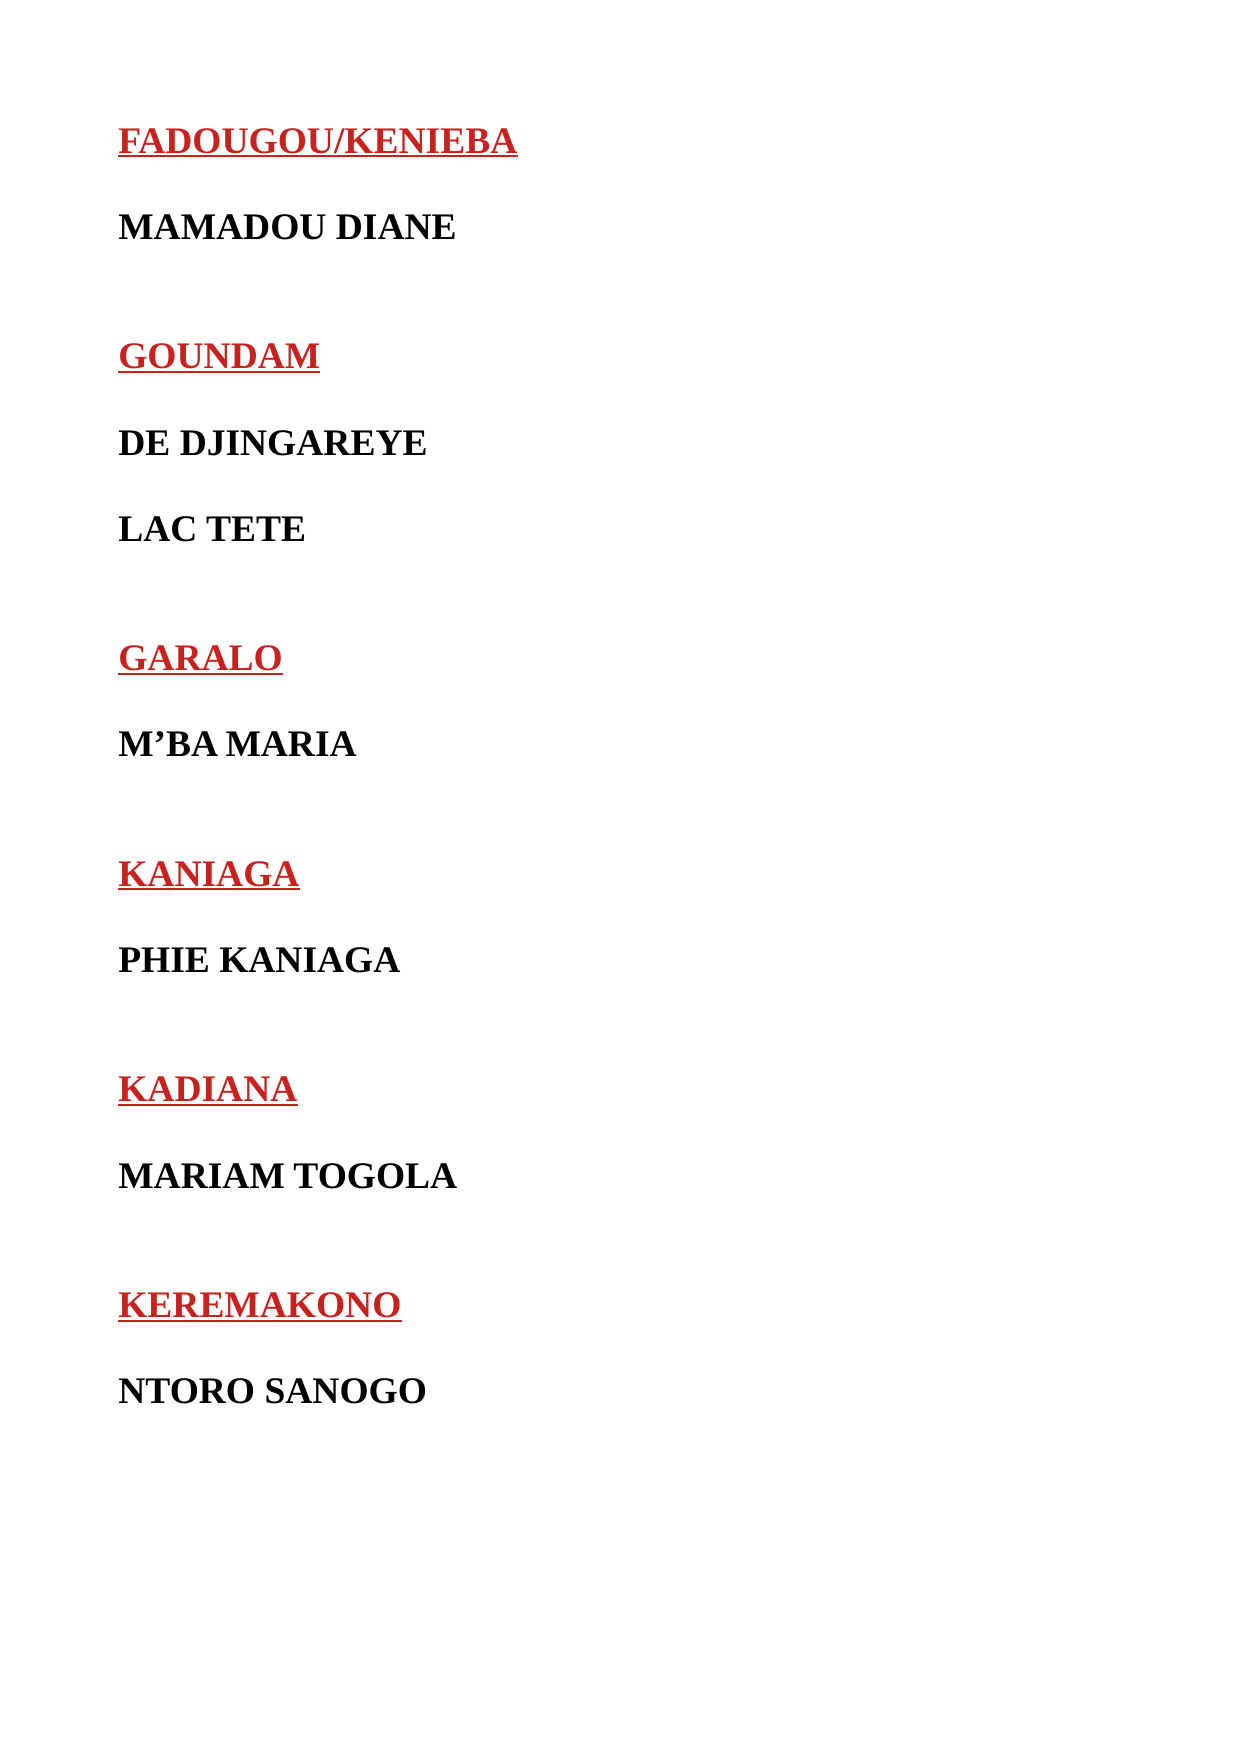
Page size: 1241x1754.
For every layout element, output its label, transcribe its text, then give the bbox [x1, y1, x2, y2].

text KANIAGA [118, 851, 1122, 894]
text NTORO SANOGO [118, 1369, 1122, 1412]
text DE DJINGAREYE [118, 420, 1122, 463]
text GARALO [118, 636, 1122, 679]
text MARIAM TOGOLA [118, 1153, 1122, 1196]
text PHIE KANIAGA [118, 937, 1122, 981]
text FADOUGOU/KENIEBA [118, 118, 1122, 161]
text GOUNDAM [118, 334, 1122, 377]
text MAMADOU DIANE [118, 204, 1122, 247]
text KADIANA [118, 1067, 1122, 1110]
text M’BA MARIA [118, 722, 1122, 765]
text KEREMAKONO [118, 1282, 1122, 1326]
text LAC TETE [118, 506, 1122, 549]
